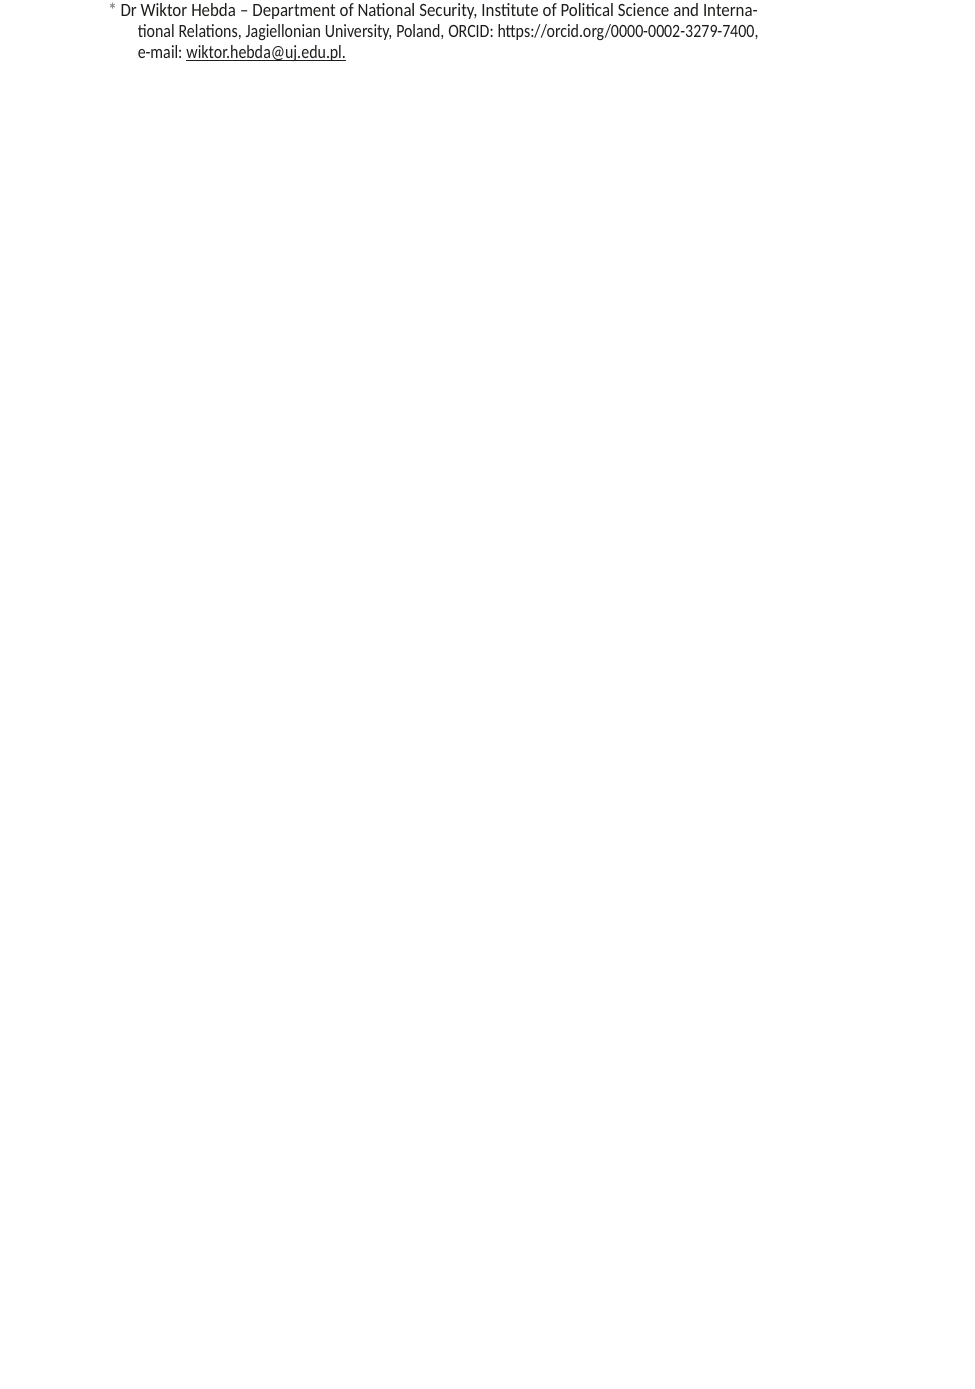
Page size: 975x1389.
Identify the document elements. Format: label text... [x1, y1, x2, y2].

text * Dr Wiktor Hebda – Department of National Security, Institute of Political Science and Interna- tional Relations, Jagiellonian University, Poland, ORCID: https://orcid.org/0000-0002-3279-7400, e-mail: wiktor.hebda@uj.edu.pl. [108, 0, 759, 62]
